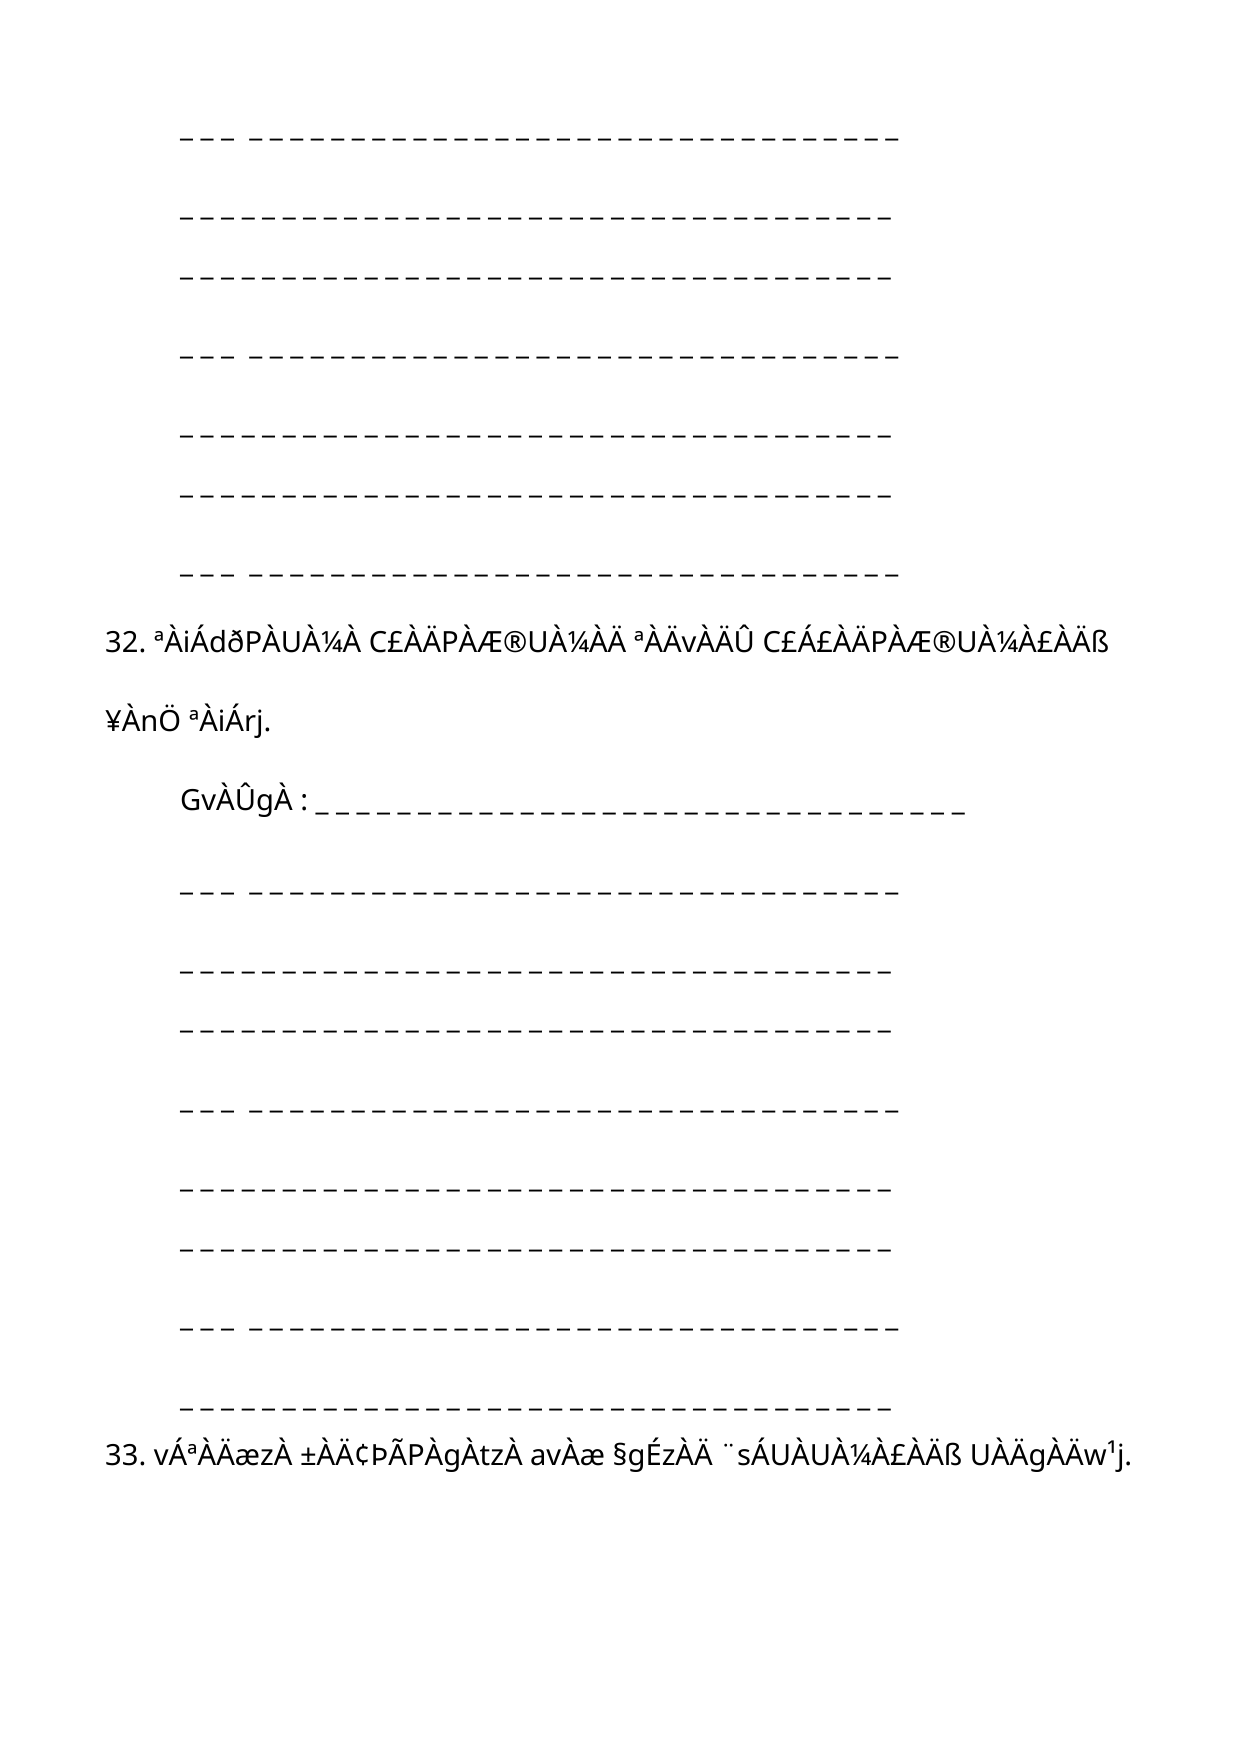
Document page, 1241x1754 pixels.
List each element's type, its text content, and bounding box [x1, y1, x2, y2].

text _ _ _ _ _ _ _ _ _ _ _ _ _ _ _ _ _ _ _ _ _ _ _ _ _ _ _ _ _ _ _ _ _ _ _ [105, 998, 1135, 1037]
text _ _ _ _ _ _ _ _ _ _ _ _ _ _ _ _ _ _ _ _ _ _ _ _ _ _ _ _ _ _ _ _ _ _ _ [105, 184, 1135, 224]
text _ _ _ _ _ _ _ _ _ _ _ _ _ _ _ _ _ _ _ _ _ _ _ _ _ _ _ _ _ _ _ _ _ _ _ [105, 1295, 1135, 1335]
text _ _ _ _ _ _ _ _ _ _ _ _ _ _ _ _ _ _ _ _ _ _ _ _ _ _ _ _ _ _ _ _ _ _ _ [105, 1157, 1135, 1196]
text _ _ _ _ _ _ _ _ _ _ _ _ _ _ _ _ _ _ _ _ _ _ _ _ _ _ _ _ _ _ _ _ _ _ _ [105, 938, 1135, 978]
text _ _ _ _ _ _ _ _ _ _ _ _ _ _ _ _ _ _ _ _ _ _ _ _ _ _ _ _ _ _ _ _ _ _ _ [105, 1077, 1135, 1117]
text _ _ _ _ _ _ _ _ _ _ _ _ _ _ _ _ _ _ _ _ _ _ _ _ _ _ _ _ _ _ _ _ _ _ _ [105, 323, 1135, 363]
text 32. ªÀiÁdðPÀUÀ¼À C£ÀÄPÀÆ®UÀ¼ÀÄ ªÀÄvÀÄÛ C£Á£ÀÄPÀÆ®UÀ¼À£ÀÄß ¥ÀnÖ ªÀiÁrj. [105, 621, 1135, 740]
text _ _ _ _ _ _ _ _ _ _ _ _ _ _ _ _ _ _ _ _ _ _ _ _ _ _ _ _ _ _ _ _ _ _ _ [105, 244, 1135, 283]
text _ _ _ _ _ _ _ _ _ _ _ _ _ _ _ _ _ _ _ _ _ _ _ _ _ _ _ _ _ _ _ _ _ _ _ [105, 541, 1135, 581]
text _ _ _ _ _ _ _ _ _ _ _ _ _ _ _ _ _ _ _ _ _ _ _ _ _ _ _ _ _ _ _ _ _ _ _ [105, 859, 1135, 899]
text _ _ _ _ _ _ _ _ _ _ _ _ _ _ _ _ _ _ _ _ _ _ _ _ _ _ _ _ _ _ _ _ _ _ _ [105, 105, 1135, 145]
text _ _ _ _ _ _ _ _ _ _ _ _ _ _ _ _ _ _ _ _ _ _ _ _ _ _ _ _ _ _ _ _ _ _ _ [105, 1375, 1135, 1414]
text GvÀÛgÀ : _ _ _ _ _ _ _ _ _ _ _ _ _ _ _ _ _ _ _ _ _ _ _ _ _ _ _ _ _ _ _ _ [105, 779, 1135, 819]
text 33. vÁªÀÄæzÀ ±ÀÄ¢ÞÃPÀgÀtzÀ avÀæ §gÉzÀÄ ¨sÁUÀUÀ¼À£ÀÄß UÀÄgÀÄw¹j. [105, 1434, 1135, 1474]
text _ _ _ _ _ _ _ _ _ _ _ _ _ _ _ _ _ _ _ _ _ _ _ _ _ _ _ _ _ _ _ _ _ _ _ [105, 462, 1135, 502]
text _ _ _ _ _ _ _ _ _ _ _ _ _ _ _ _ _ _ _ _ _ _ _ _ _ _ _ _ _ _ _ _ _ _ _ [105, 403, 1135, 442]
text _ _ _ _ _ _ _ _ _ _ _ _ _ _ _ _ _ _ _ _ _ _ _ _ _ _ _ _ _ _ _ _ _ _ _ [105, 1216, 1135, 1256]
